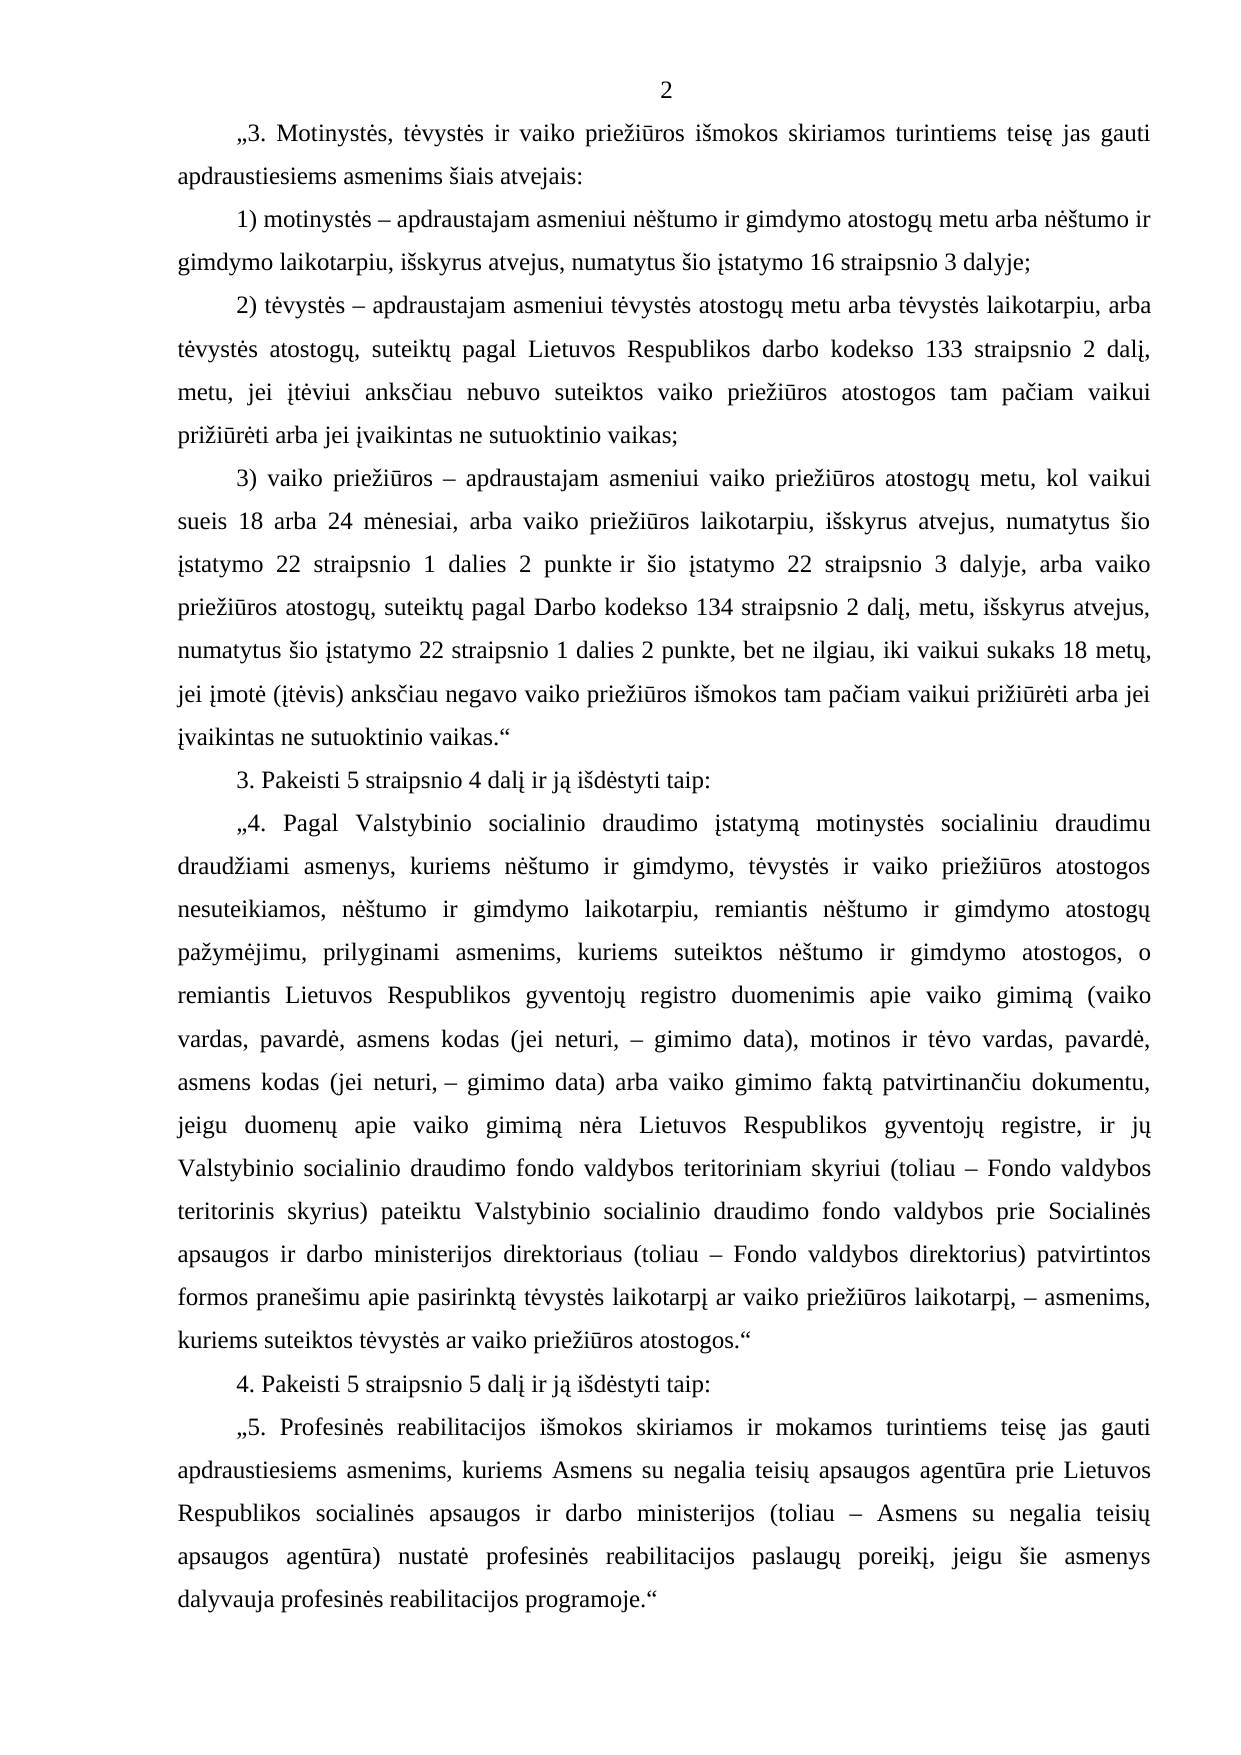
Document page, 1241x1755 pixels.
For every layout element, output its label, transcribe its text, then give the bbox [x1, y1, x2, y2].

text 3) vaiko priežiūros – apdraustajam asmeniui vaiko priežiūros atostogų metu, kol vaikui sueis 18 arba 24 mėnesiai, arba vaiko priežiūros laikotarpiu, išskyrus atvejus, numatytus šio įstatymo 22 straipsnio 1 dalies 2 punkte ir šio įstatymo 22 straipsnio 3 dalyje, arba vaiko priežiūros atostogų, suteiktų pagal Darbo kodekso 134 straipsnio 2 dalį, metu, išskyrus atvejus, numatytus šio įstatymo 22 straipsnio 1 dalies 2 punkte, bet ne ilgiau, iki vaikui sukaks 18 metų, jei įmotė (įtėvis) anksčiau negavo vaiko priežiūros išmokos tam pačiam vaikui prižiūrėti arba jei įvaikintas ne sutuoktinio vaikas.“ [177, 463, 1152, 751]
text 2) tėvystės – apdraustajam asmeniui tėvystės atostogų metu arba tėvystės laikotarpiu, arba tėvystės atostogų, suteiktų pagal Lietuvos Respublikos darbo kodekso 133 straipsnio 2 dalį, metu, jei įtėviui anksčiau nebuvo suteiktos vaiko priežiūros atostogos tam pačiam vaikui prižiūrėti arba jei įvaikintas ne sutuoktinio vaikas; [177, 291, 1152, 449]
text 3. Pakeisti 5 straipsnio 4 dalį ir ją išdėstyti taip: [177, 765, 1152, 794]
text „3. Motinystės, tėvystės ir vaiko priežiūros išmokos skiriamos turintiems teisę jas gauti apdraustiesiems asmenims šiais atvejais: [177, 118, 1152, 190]
text 4. Pakeisti 5 straipsnio 5 dalį ir ją išdėstyti taip: [177, 1369, 1152, 1397]
text 1) motinystės – apdraustajam asmeniui nėštumo ir gimdymo atostogų metu arba nėštumo ir gimdymo laikotarpiu, išskyrus atvejus, numatytus šio įstatymo 16 straipsnio 3 dalyje; [177, 204, 1152, 276]
text „5. Profesinės reabilitacijos išmokos skiriamos ir mokamos turintiems teisę jas gauti apdraustiesiems asmenims, kuriems Asmens su negalia teisių apsaugos agentūra prie Lietuvos Respublikos socialinės apsaugos ir darbo ministerijos (toliau – Asmens su negalia teisių apsaugos agentūra) nustatė profesinės reabilitacijos paslaugų poreikį, jeigu šie asmenys dalyvauja profesinės reabilitacijos programoje.“ [177, 1412, 1152, 1613]
text „4. Pagal Valstybinio socialinio draudimo įstatymą motinystės socialiniu draudimu draudžiami asmenys, kuriems nėštumo ir gimdymo, tėvystės ir vaiko priežiūros atostogos nesuteikiamos, nėštumo ir gimdymo laikotarpiu, remiantis nėštumo ir gimdymo atostogų pažymėjimu, prilyginami asmenims, kuriems suteiktos nėštumo ir gimdymo atostogos, o remiantis Lietuvos Respublikos gyventojų registro duomenimis apie vaiko gimimą (vaiko vardas, pavardė, asmens kodas (jei neturi, – gimimo data), motinos ir tėvo vardas, pavardė, asmens kodas (jei neturi, – gimimo data) arba vaiko gimimo faktą patvirtinančiu dokumentu, jeigu duomenų apie vaiko gimimą nėra Lietuvos Respublikos gyventojų registre, ir jų Valstybinio socialinio draudimo fondo valdybos teritoriniam skyriui (toliau – Fondo valdybos teritorinis skyrius) pateiktu Valstybinio socialinio draudimo fondo valdybos prie Socialinės apsaugos ir darbo ministerijos direktoriaus (toliau – Fondo valdybos direktorius) patvirtintos formos pranešimu apie pasirinktą tėvystės laikotarpį ar vaiko priežiūros laikotarpį, – asmenims, kuriems suteiktos tėvystės ar vaiko priežiūros atostogos.“ [177, 808, 1152, 1354]
